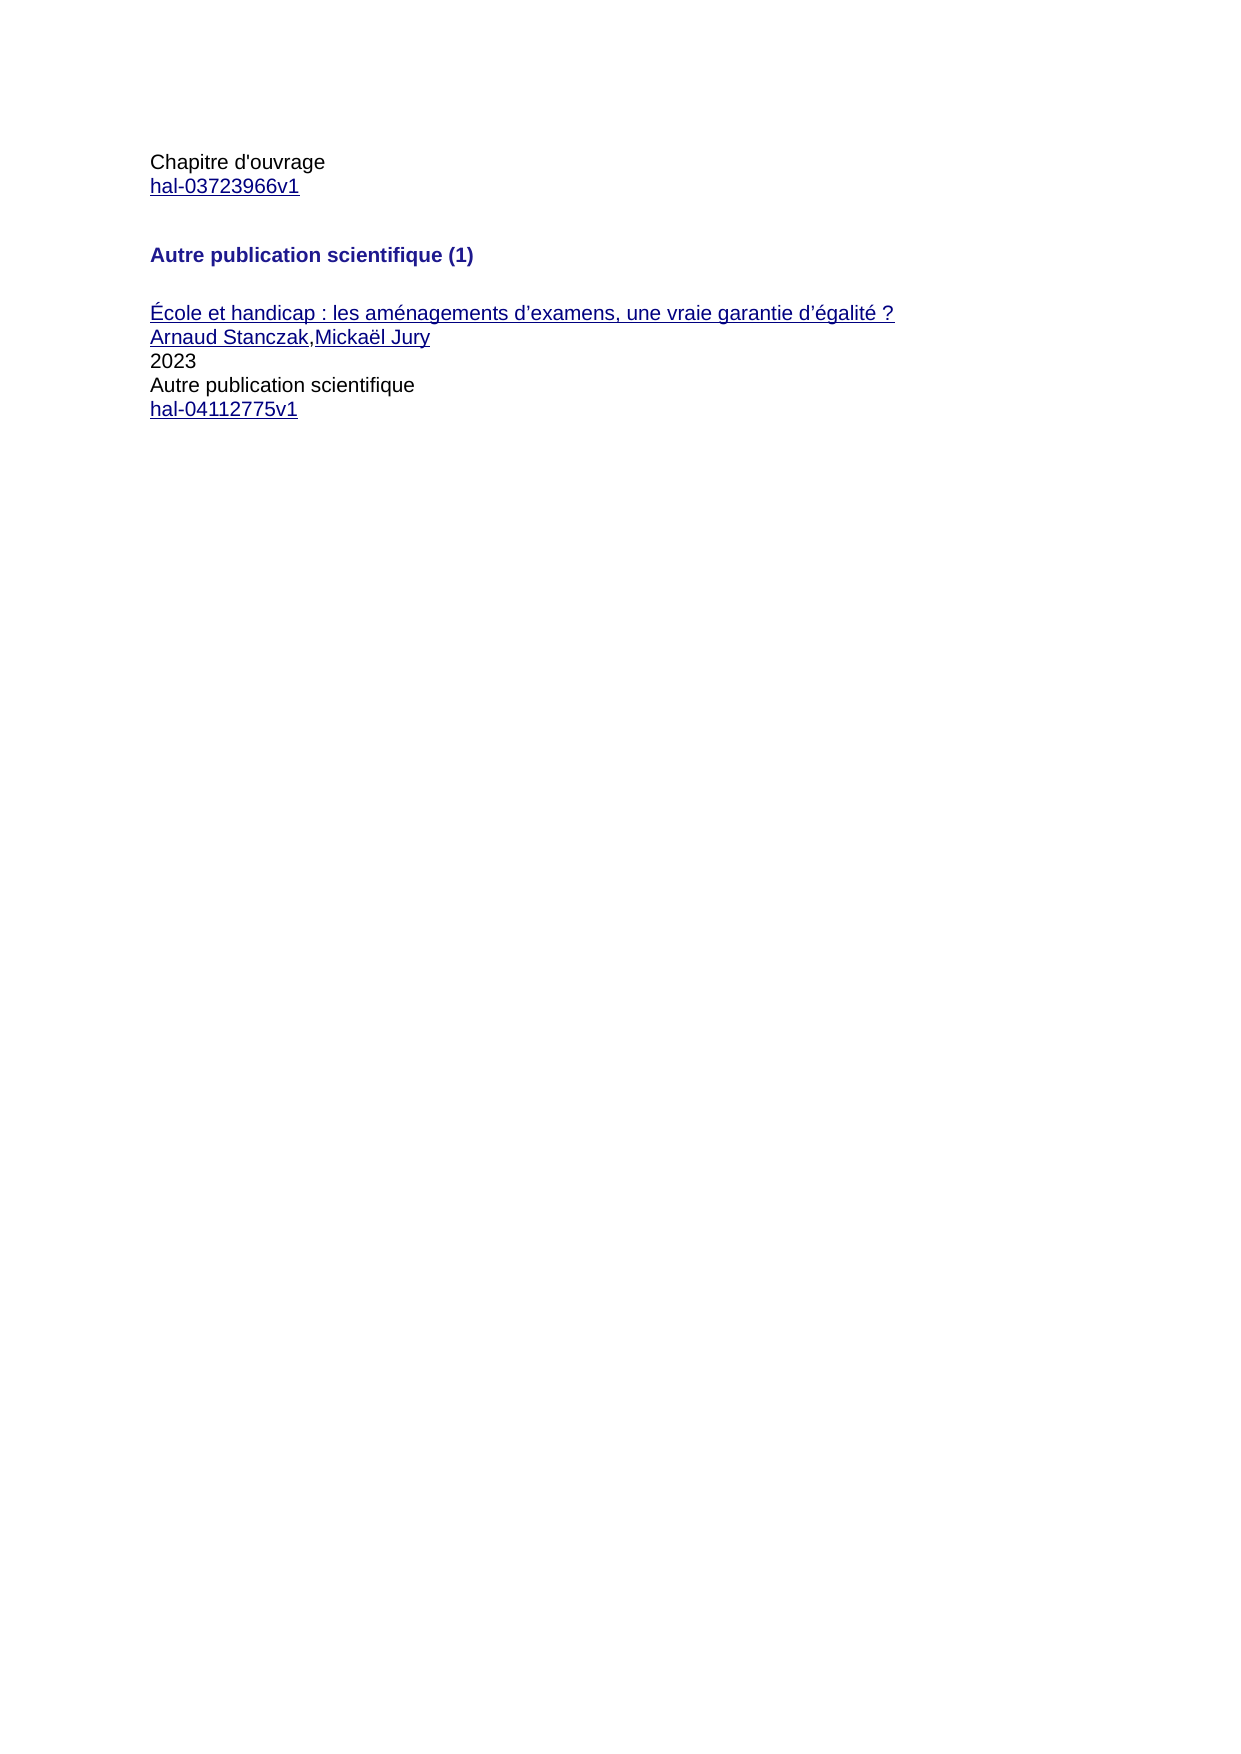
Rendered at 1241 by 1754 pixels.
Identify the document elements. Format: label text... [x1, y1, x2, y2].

table_header La réussite des élèves à besoins éducatifs particuliers à l’épreuve de la sélection et du backlash Mickaël Jury,Kamilla Khamzina,Cristina Aelenei,Arnaud Stanczak,Julie Pironomet al. Odile Rohmer; Mickaël Jury; Maria Popa-Roch. L’inclusion scolaire. Perspectives psychosociales, Éditions de l'Université de Bruxelles, pp.159-181, 2022, Psychologies et société, 978-2-8004-1790-5 Chapitre d'ouvrage hal-03723966v1 [150, 150, 1090, 198]
table_header École et handicap : les aménagements d’examens, une vraie garantie d’égalité ? Arnaud Stanczak,Mickaël Jury 2023 Autre publication scientifique hal-04112775v1 [150, 301, 1090, 421]
subtitle Autre publication scientifique (1) [150, 243, 1090, 267]
